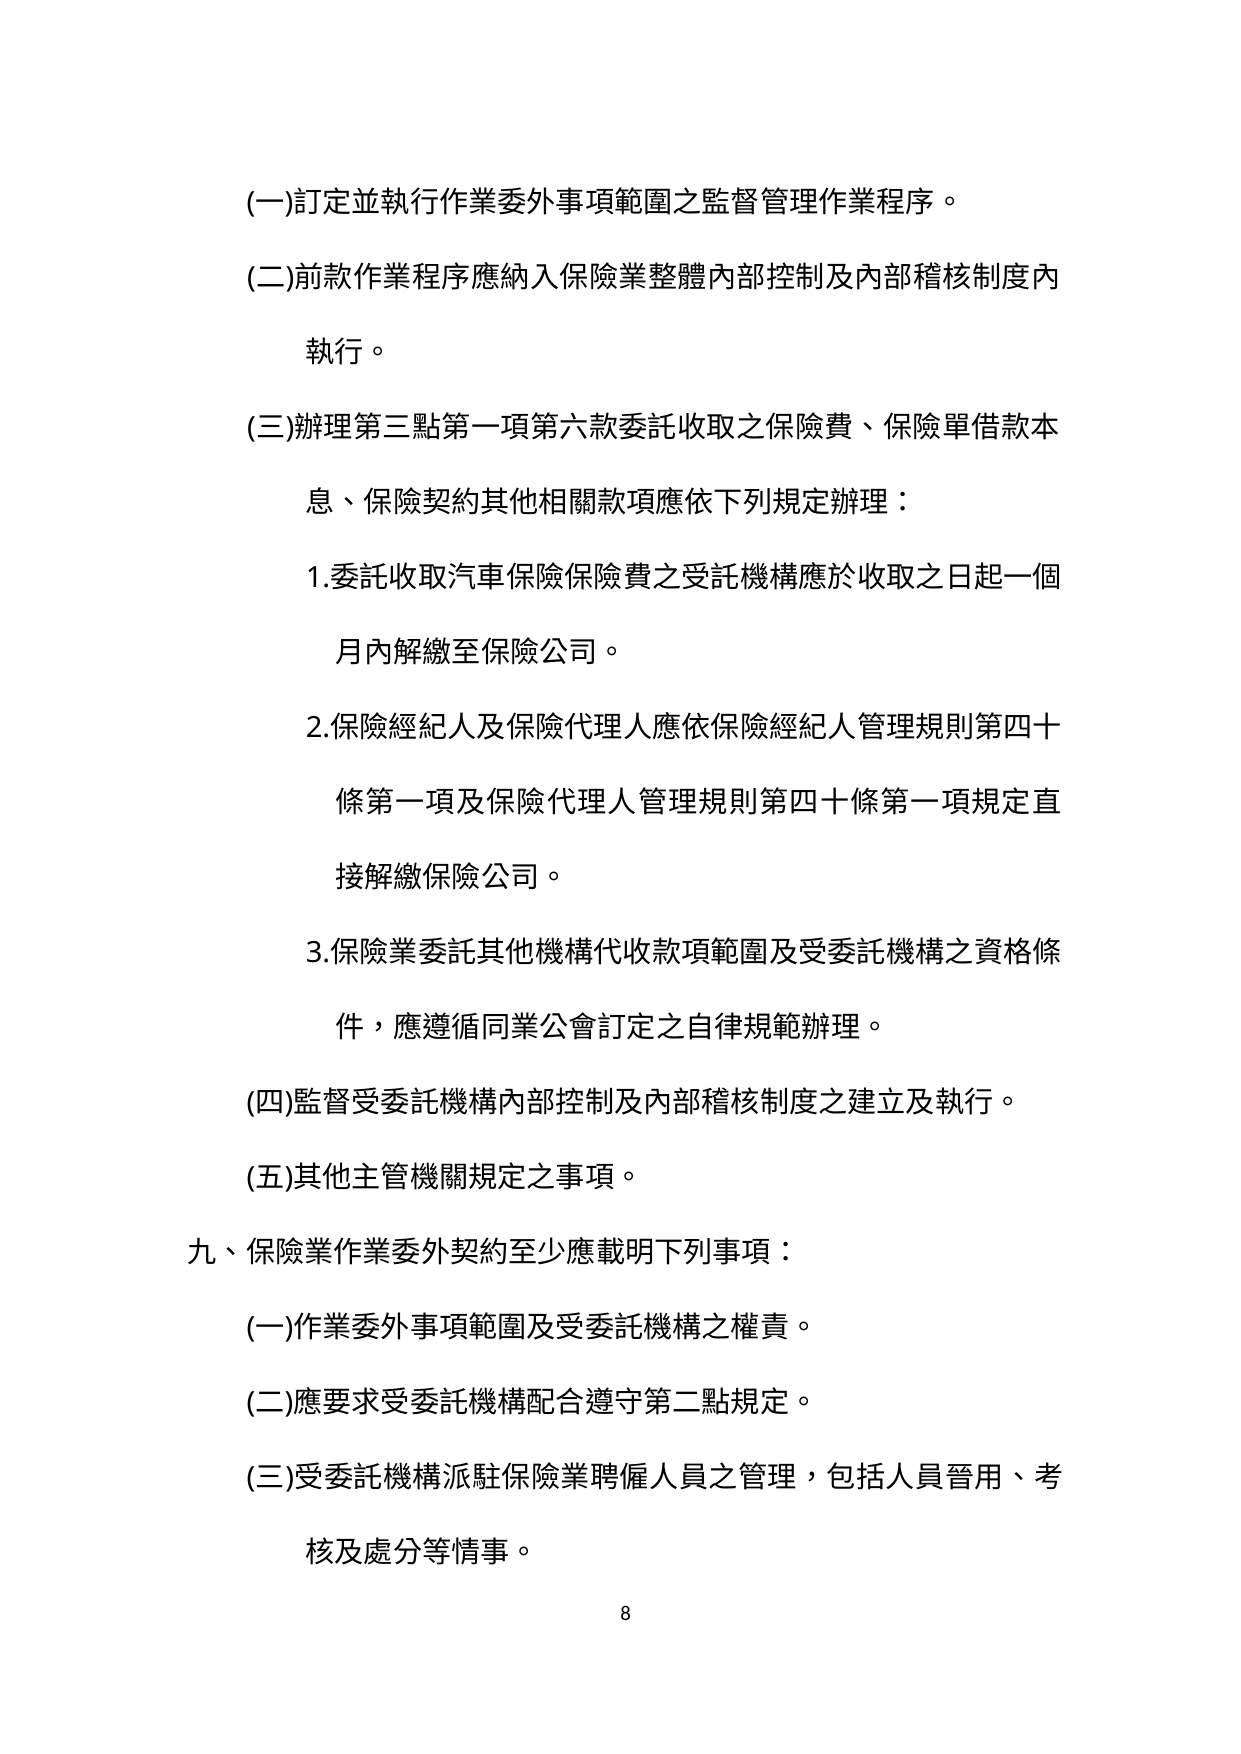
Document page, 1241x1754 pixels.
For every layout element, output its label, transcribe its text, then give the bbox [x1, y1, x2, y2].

text 3.保險業委託其他機構代收款項範圍及受委託機構之資格條件，應遵循同業公會訂定之自律規範辦理。 [306, 912, 1063, 1062]
text (一)訂定並執行作業委外事項範圍之監督管理作業程序。 [246, 162, 1063, 237]
text (三)辦理第三點第一項第六款委託收取之保險費、保險單借款本息、保險契約其他相關款項應依下列規定辦理： [247, 387, 1063, 537]
text (二)前款作業程序應納入保險業整體內部控制及內部稽核制度內執行。 [247, 237, 1063, 387]
text 九、保險業作業委外契約至少應載明下列事項： [187, 1212, 1063, 1287]
text (三)受委託機構派駐保險業聘僱人員之管理，包括人員晉用、考核及處分等情事。 [246, 1437, 1063, 1587]
text (一)作業委外事項範圍及受委託機構之權責。 [187, 1287, 1063, 1362]
text (二)應要求受委託機構配合遵守第二點規定。 [187, 1362, 1063, 1437]
text (五)其他主管機關規定之事項。 [246, 1137, 1063, 1212]
text (四)監督受委託機構內部控制及內部稽核制度之建立及執行。 [246, 1062, 1063, 1137]
text 1.委託收取汽車保險保險費之受託機構應於收取之日起一個月內解繳至保險公司。 [306, 537, 1063, 687]
text 2.保險經紀人及保險代理人應依保險經紀人管理規則第四十條第一項及保險代理人管理規則第四十條第一項規定直接解繳保險公司。 [306, 687, 1063, 912]
